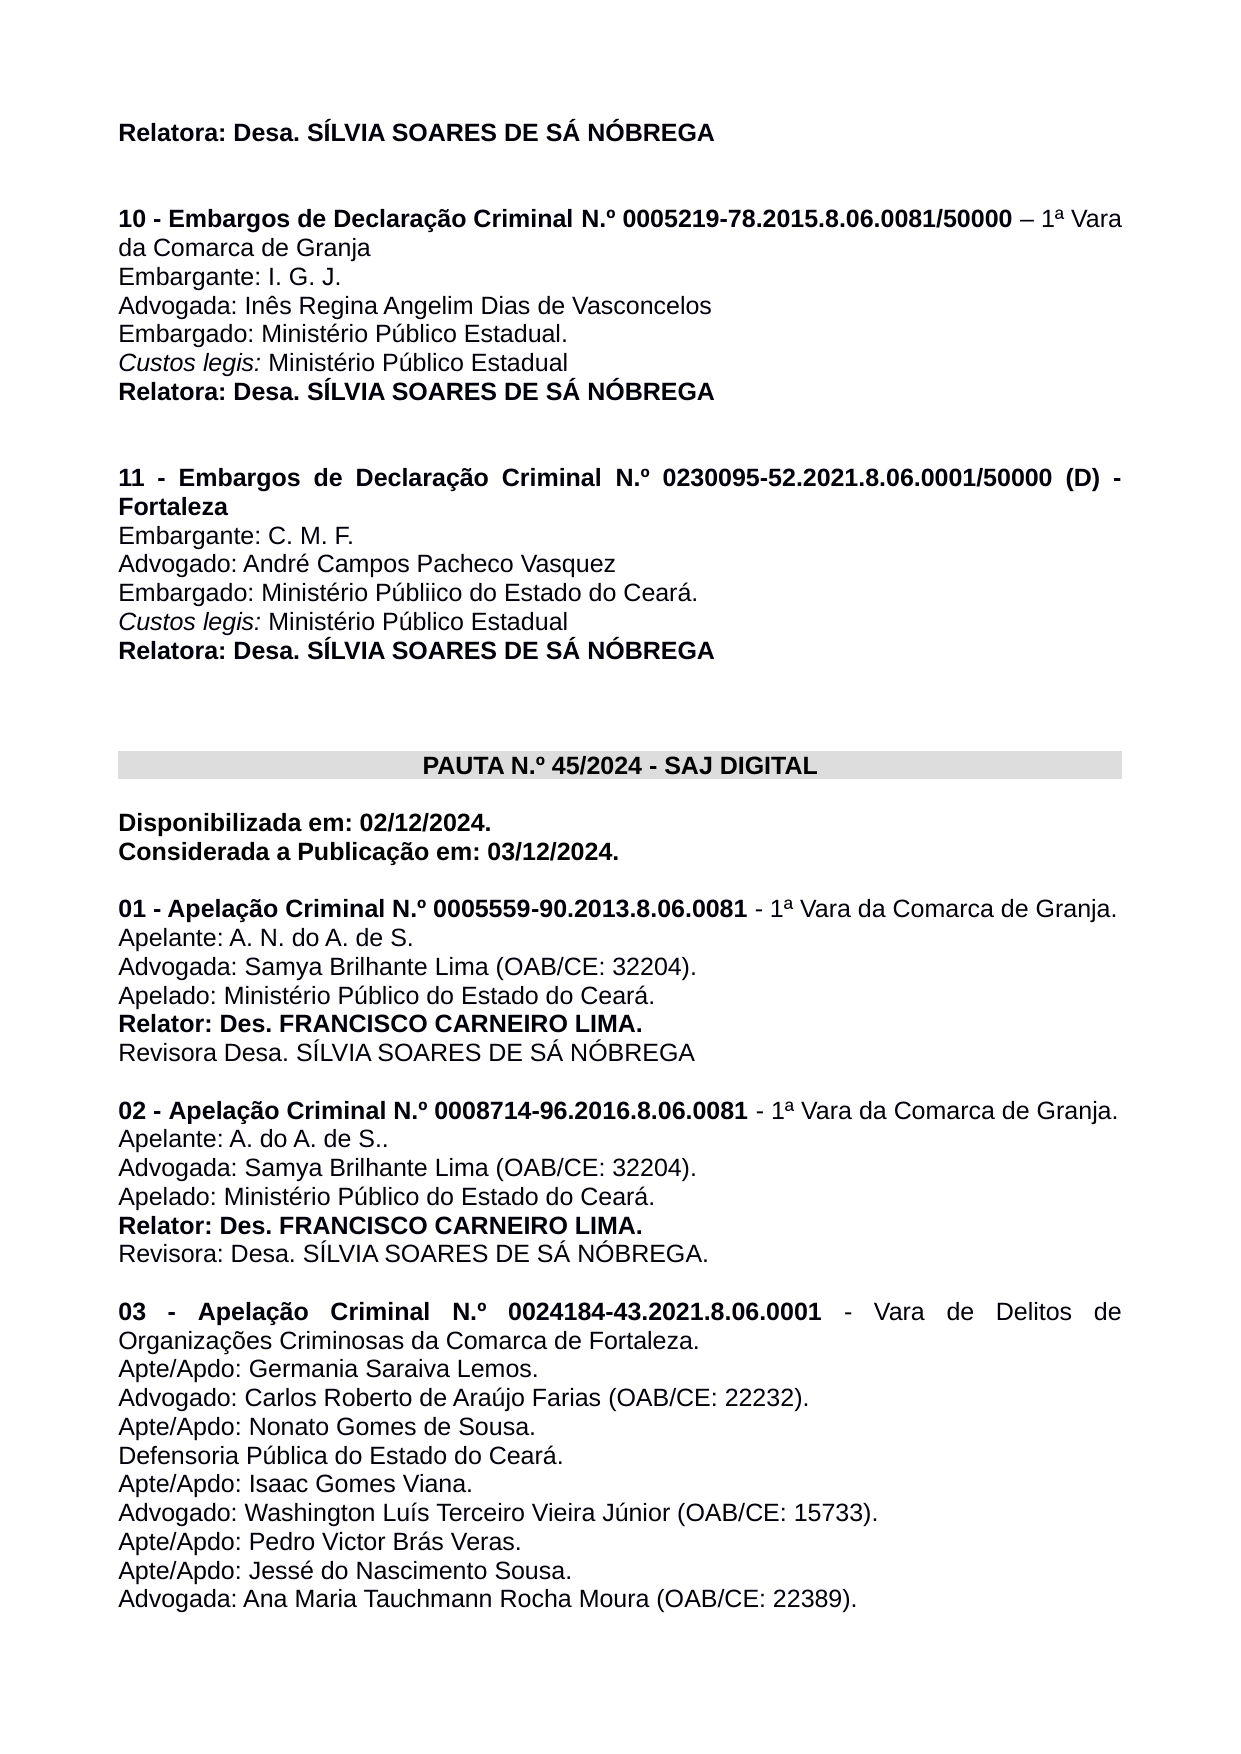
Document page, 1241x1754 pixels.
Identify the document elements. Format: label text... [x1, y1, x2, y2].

text Advogada: Ana Maria Tauchmann Rocha Moura (OAB/CE: 22389). [118, 1584, 1122, 1613]
text 11 - Embargos de Declaração Criminal N.º 0230095-52.2021.8.06.0001/50000 (D) - Fortaleza [118, 463, 1122, 521]
text 02 - Apelação Criminal N.º 0008714-96.2016.8.06.0081 - 1ª Vara da Comarca de Granja. [118, 1096, 1122, 1124]
text Relatora: Desa. SÍLVIA SOARES DE SÁ NÓBREGA [118, 377, 1122, 406]
text Advogado: Washington Luís Terceiro Vieira Júnior (OAB/CE: 15733). [118, 1498, 1122, 1527]
text Embargado: Ministério Público Estadual. [118, 319, 1122, 348]
text Relator: Des. FRANCISCO CARNEIRO LIMA. [118, 1009, 1122, 1038]
text PAUTA N.º 45/2024 - SAJ DIGITAL [118, 751, 1122, 779]
text Revisora Desa. SÍLVIA SOARES DE SÁ NÓBREGA [118, 1038, 1122, 1067]
text Apte/Apdo: Germania Saraiva Lemos. [118, 1354, 1122, 1383]
text Apelante: A. do A. de S.. [118, 1124, 1122, 1153]
text Defensoria Pública do Estado do Ceará. [118, 1441, 1122, 1469]
text Relatora: Desa. SÍLVIA SOARES DE SÁ NÓBREGA [118, 118, 1122, 147]
text Revisora: Desa. SÍLVIA SOARES DE SÁ NÓBREGA. [118, 1239, 1122, 1268]
text Custos legis: Ministério Público Estadual [118, 348, 1122, 377]
text Advogada: Samya Brilhante Lima (OAB/CE: 32204). [118, 952, 1122, 981]
text Relatora: Desa. SÍLVIA SOARES DE SÁ NÓBREGA [118, 636, 1122, 664]
text Apte/Apdo: Isaac Gomes Viana. [118, 1469, 1122, 1498]
text Advogado: Carlos Roberto de Araújo Farias (OAB/CE: 22232). [118, 1383, 1122, 1412]
text Custos legis: Ministério Público Estadual [118, 607, 1122, 636]
text Apelado: Ministério Público do Estado do Ceará. [118, 981, 1122, 1009]
text Considerada a Publicação em: 03/12/2024. [118, 837, 1122, 866]
text Advogada: Inês Regina Angelim Dias de Vasconcelos [118, 291, 1122, 319]
text 01 - Apelação Criminal N.º 0005559-90.2013.8.06.0081 - 1ª Vara da Comarca de Granja. [118, 894, 1122, 923]
text Embargante: I. G. J. [118, 262, 1122, 291]
text 03 - Apelação Criminal N.º 0024184-43.2021.8.06.0001 - Vara de Delitos de Organizações Criminosas da Comarca de Fortaleza. [118, 1297, 1122, 1354]
text Embargante: C. M. F. [118, 521, 1122, 549]
text Advogada: Samya Brilhante Lima (OAB/CE: 32204). [118, 1153, 1122, 1182]
text Apte/Apdo: Pedro Victor Brás Veras. [118, 1527, 1122, 1556]
text Apte/Apdo: Nonato Gomes de Sousa. [118, 1412, 1122, 1441]
text Apte/Apdo: Jessé do Nascimento Sousa. [118, 1556, 1122, 1584]
text Advogado: André Campos Pacheco Vasquez [118, 549, 1122, 578]
text Relator: Des. FRANCISCO CARNEIRO LIMA. [118, 1211, 1122, 1239]
text 10 - Embargos de Declaração Criminal N.º 0005219-78.2015.8.06.0081/50000 – 1ª Vara da Comarca de Granja [118, 204, 1122, 262]
text Apelado: Ministério Público do Estado do Ceará. [118, 1182, 1122, 1211]
text Disponibilizada em: 02/12/2024. [118, 808, 1122, 837]
text Embargado: Ministério Públiico do Estado do Ceará. [118, 578, 1122, 607]
text Apelante: A. N. do A. de S. [118, 923, 1122, 952]
